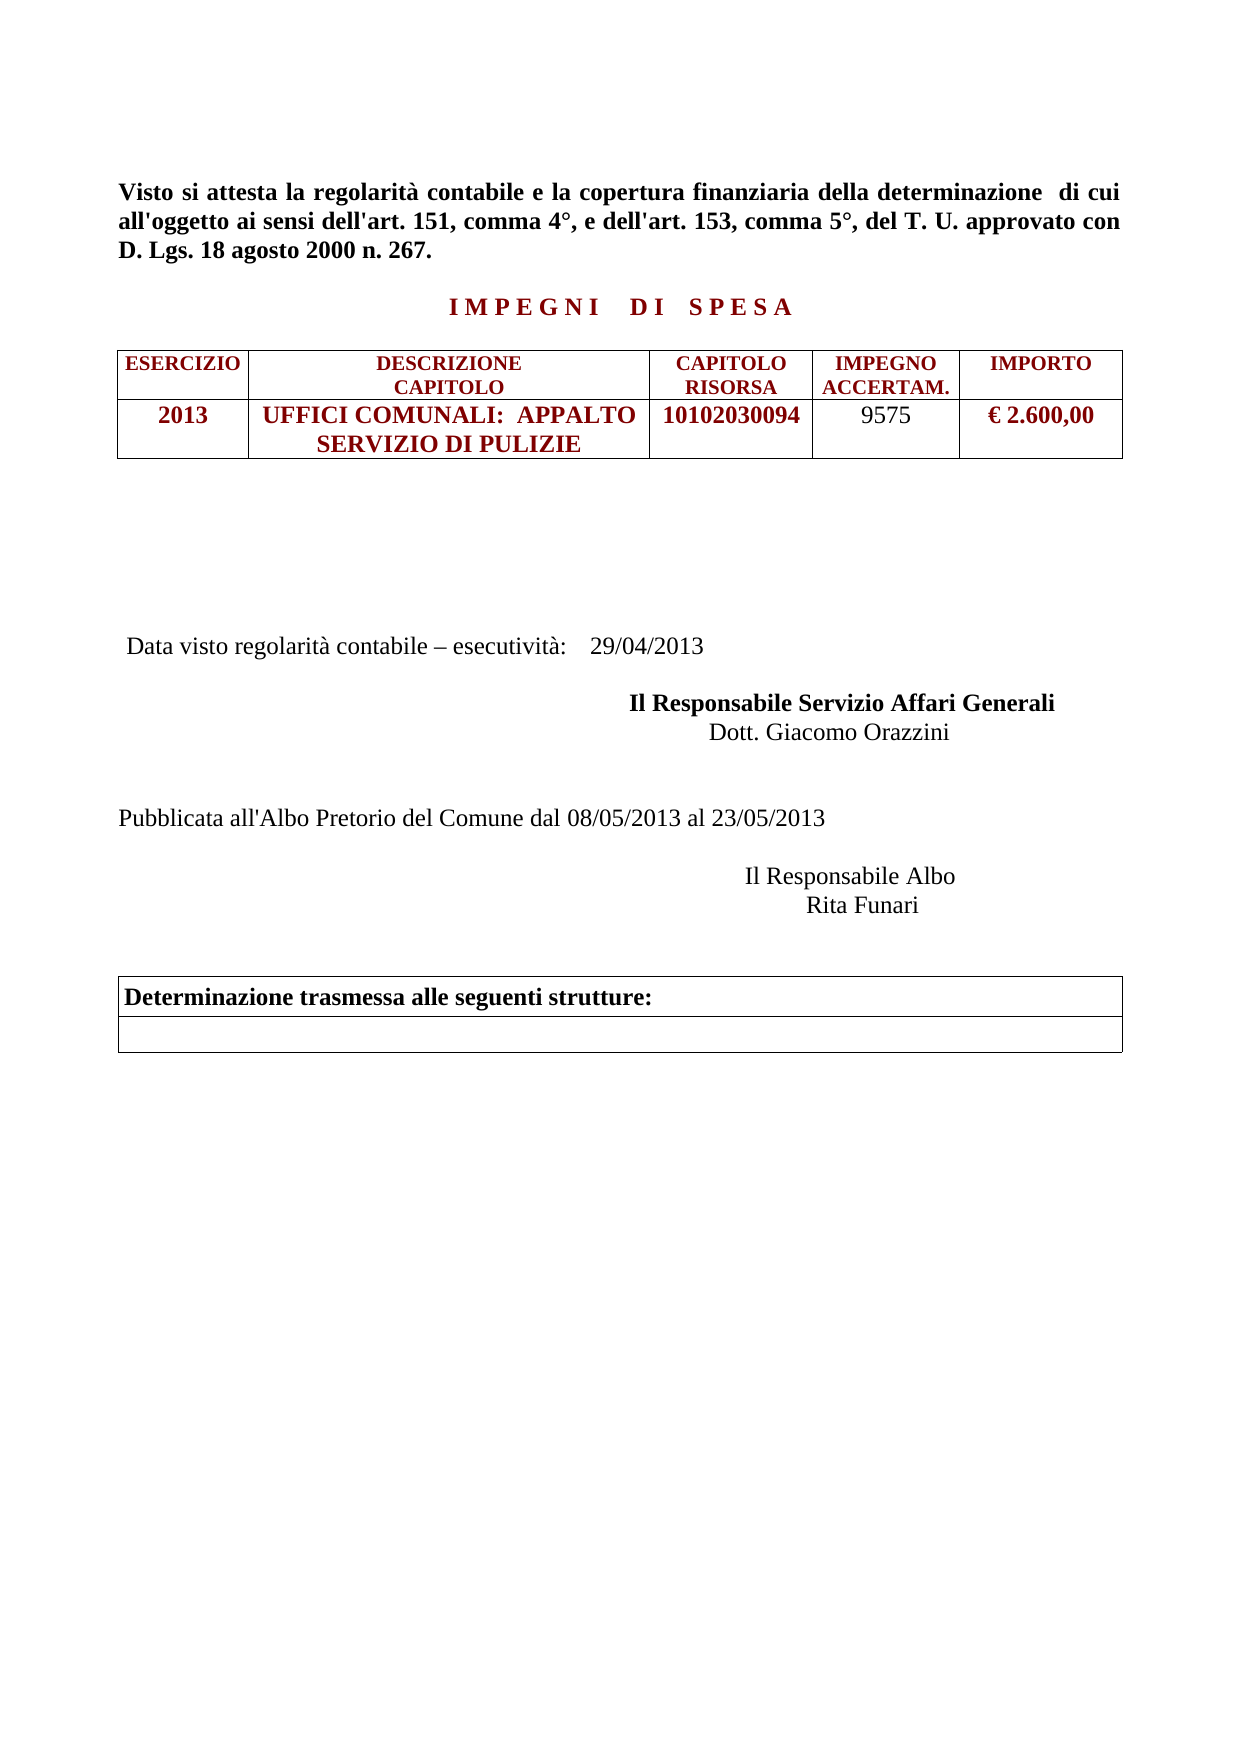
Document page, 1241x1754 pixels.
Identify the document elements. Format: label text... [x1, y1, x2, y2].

table_header [791, 516, 1122, 545]
table_header Determinazione trasmessa alle seguenti strutture: [119, 977, 1122, 1016]
table_cell Rita Funari [578, 890, 1122, 918]
table_cell Dott. Giacomo Orazzini [576, 717, 1120, 746]
text Visto si attesta la regolarità contabile e la copertura finanziaria della determinazione di cui all'oggetto ai sensi dell'art. 151, comma 4°, e dell'art. 153, comma 5°, del T. U. approvato con D. Lgs. 18 agosto 2000 n. 267. [118, 177, 1122, 263]
table_cell [576, 660, 791, 688]
table_header ESERCIZIO [118, 351, 248, 399]
table_cell [120, 890, 450, 918]
table_cell [791, 545, 1122, 573]
table_header [450, 516, 791, 545]
table_header [569, 1196, 1123, 1224]
table_header DESCRIZIONE CAPITOLO [249, 351, 649, 399]
table_cell 2013 [118, 400, 248, 457]
table_cell € 2.600,00 [960, 400, 1122, 457]
text I M P E G N I D I S P E S A [118, 292, 1122, 321]
table_cell [116, 545, 450, 573]
table_cell [450, 861, 578, 890]
text Pubblicata all'Albo Pretorio del Comune dal 08/05/2013 al 23/05/2013 [118, 803, 1122, 832]
table_cell [119, 689, 576, 717]
table_cell [120, 861, 450, 890]
table_header [450, 1196, 569, 1224]
table_cell [119, 717, 576, 746]
table_cell 9575 [813, 400, 959, 457]
table_cell Il Responsabile Servizio Affari Generali [576, 689, 1120, 717]
table_cell UFFICI COMUNALI: APPALTO SERVIZIO DI PULIZIE [249, 400, 649, 457]
table_header Data visto regolarità contabile – esecutività: [119, 631, 576, 660]
table_cell [450, 890, 578, 918]
table_cell [119, 1017, 1122, 1052]
table_cell [119, 1225, 450, 1253]
table_header [116, 516, 450, 545]
table_header [791, 631, 1120, 660]
table_cell [569, 1225, 1123, 1253]
table_cell [450, 1225, 569, 1253]
table_header IMPORTO [960, 351, 1122, 399]
table_cell Il Responsabile Albo [578, 861, 1122, 890]
table_header IMPEGNO ACCERTAM. [813, 351, 959, 399]
table_header CAPITOLO RISORSA [650, 351, 812, 399]
table_cell [791, 660, 1120, 688]
table_header [119, 1196, 450, 1224]
table_cell [119, 660, 576, 688]
table_cell 10102030094 [650, 400, 812, 457]
table_header 29/04/2013 [576, 631, 791, 660]
table_header [120, 832, 1122, 861]
table_cell [450, 545, 791, 573]
